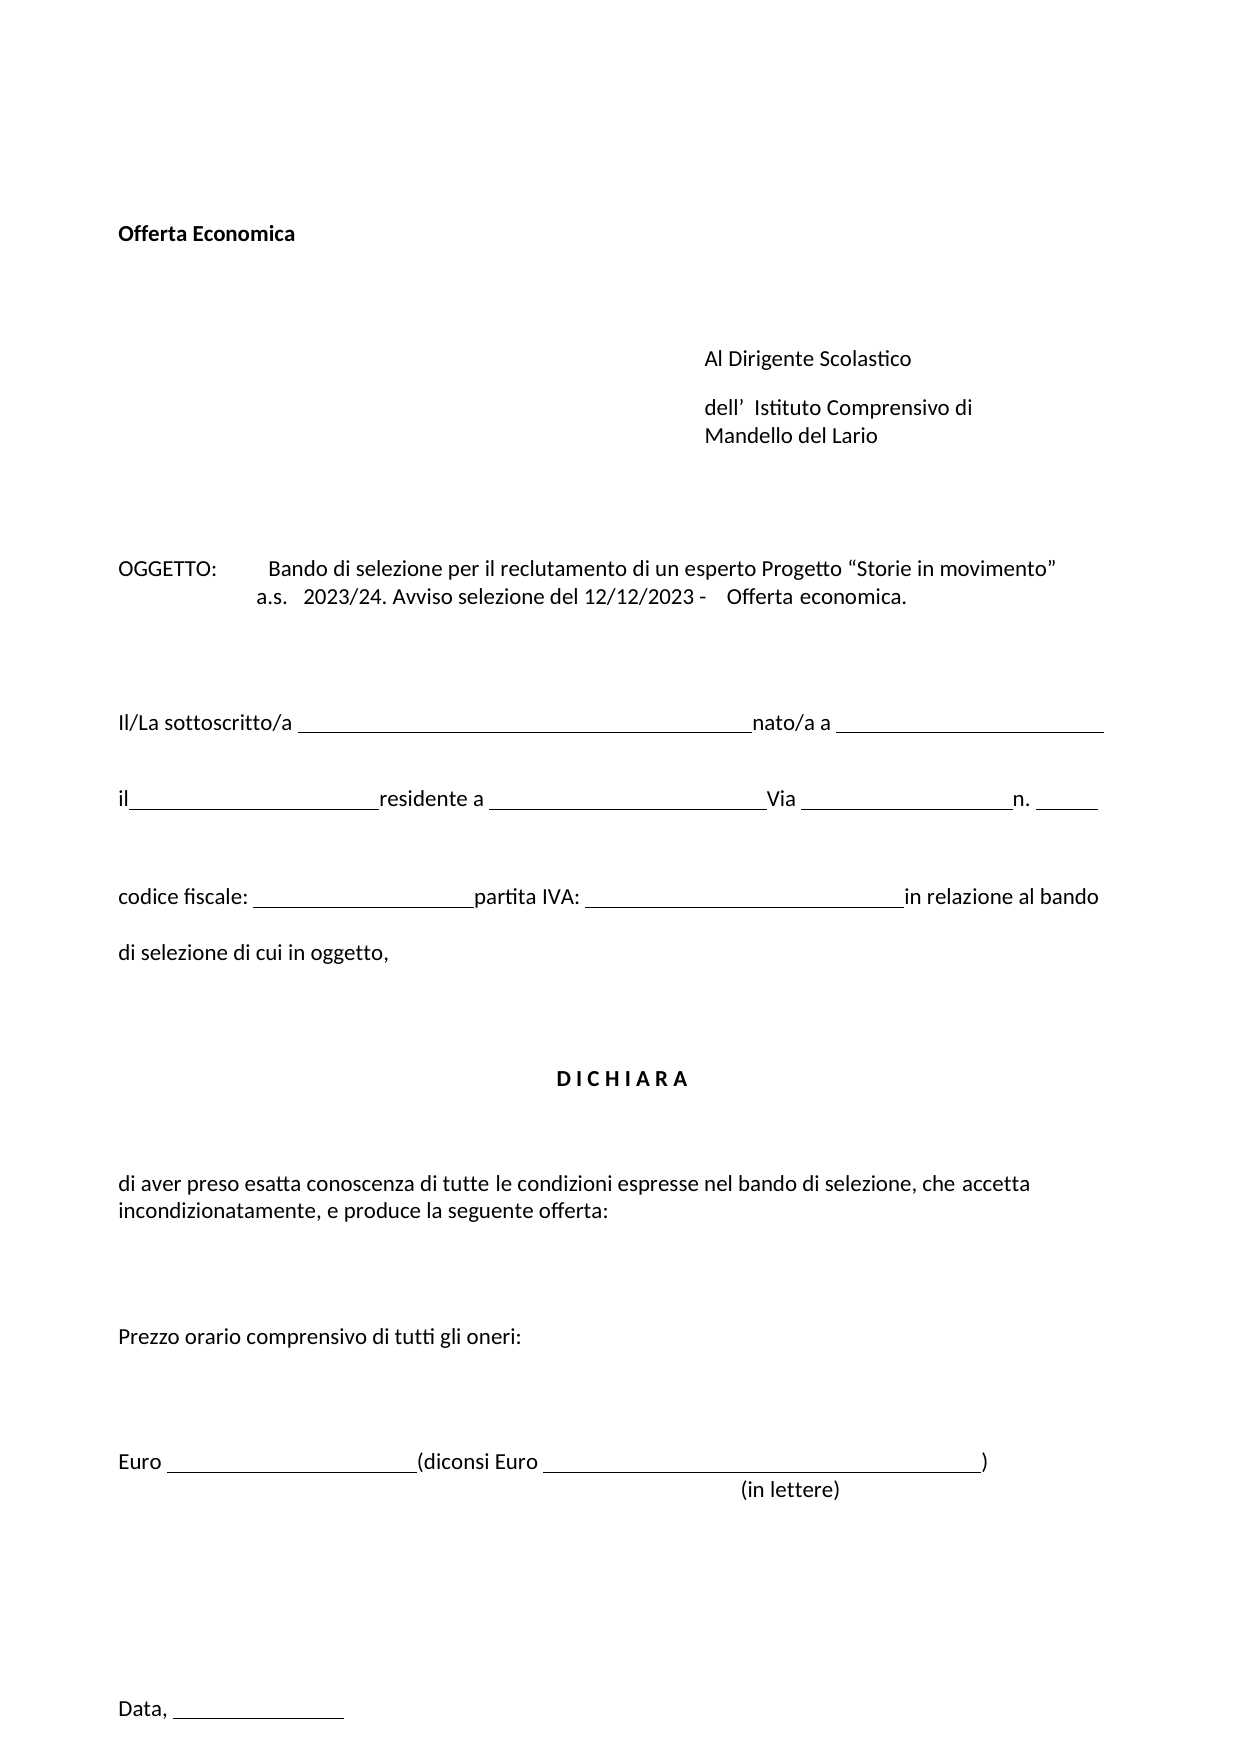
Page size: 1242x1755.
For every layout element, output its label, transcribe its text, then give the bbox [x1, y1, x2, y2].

text Prezzo orario comprensivo di tutti gli oneri: [118, 1322, 1137, 1350]
text di aver preso esatta conoscenza di tutte le condizioni espresse nel bando di selezione, che accetta incondizionatamente, e produce la seguente offerta: [118, 1169, 1129, 1225]
text Mandello del Lario [704, 421, 1090, 449]
text OGGETTO: Bando di selezione per il reclutamento di un esperto Progetto “Storie in movimento” [118, 554, 1140, 582]
text a.s. 2023/24. Avviso selezione del 12/12/2023 - Offerta economica. [181, 582, 1035, 610]
text Offerta Economica [118, 219, 1137, 246]
text Al Dirigente Scolastico [704, 344, 996, 373]
text Data, [118, 1694, 352, 1722]
text il residente a Via n. [118, 785, 1137, 812]
text D I C H I A R A [551, 1064, 692, 1092]
text dell’ Istituto Comprensivo di [704, 393, 1090, 421]
text Euro (diconsi Euro ) (in lettere) [118, 1447, 997, 1503]
text Il/La sottoscritto/a nato/a a [118, 708, 1137, 735]
text codice fiscale: partita IVA: in relazione al bando di selezione di cui in oggetto, [118, 882, 1113, 966]
